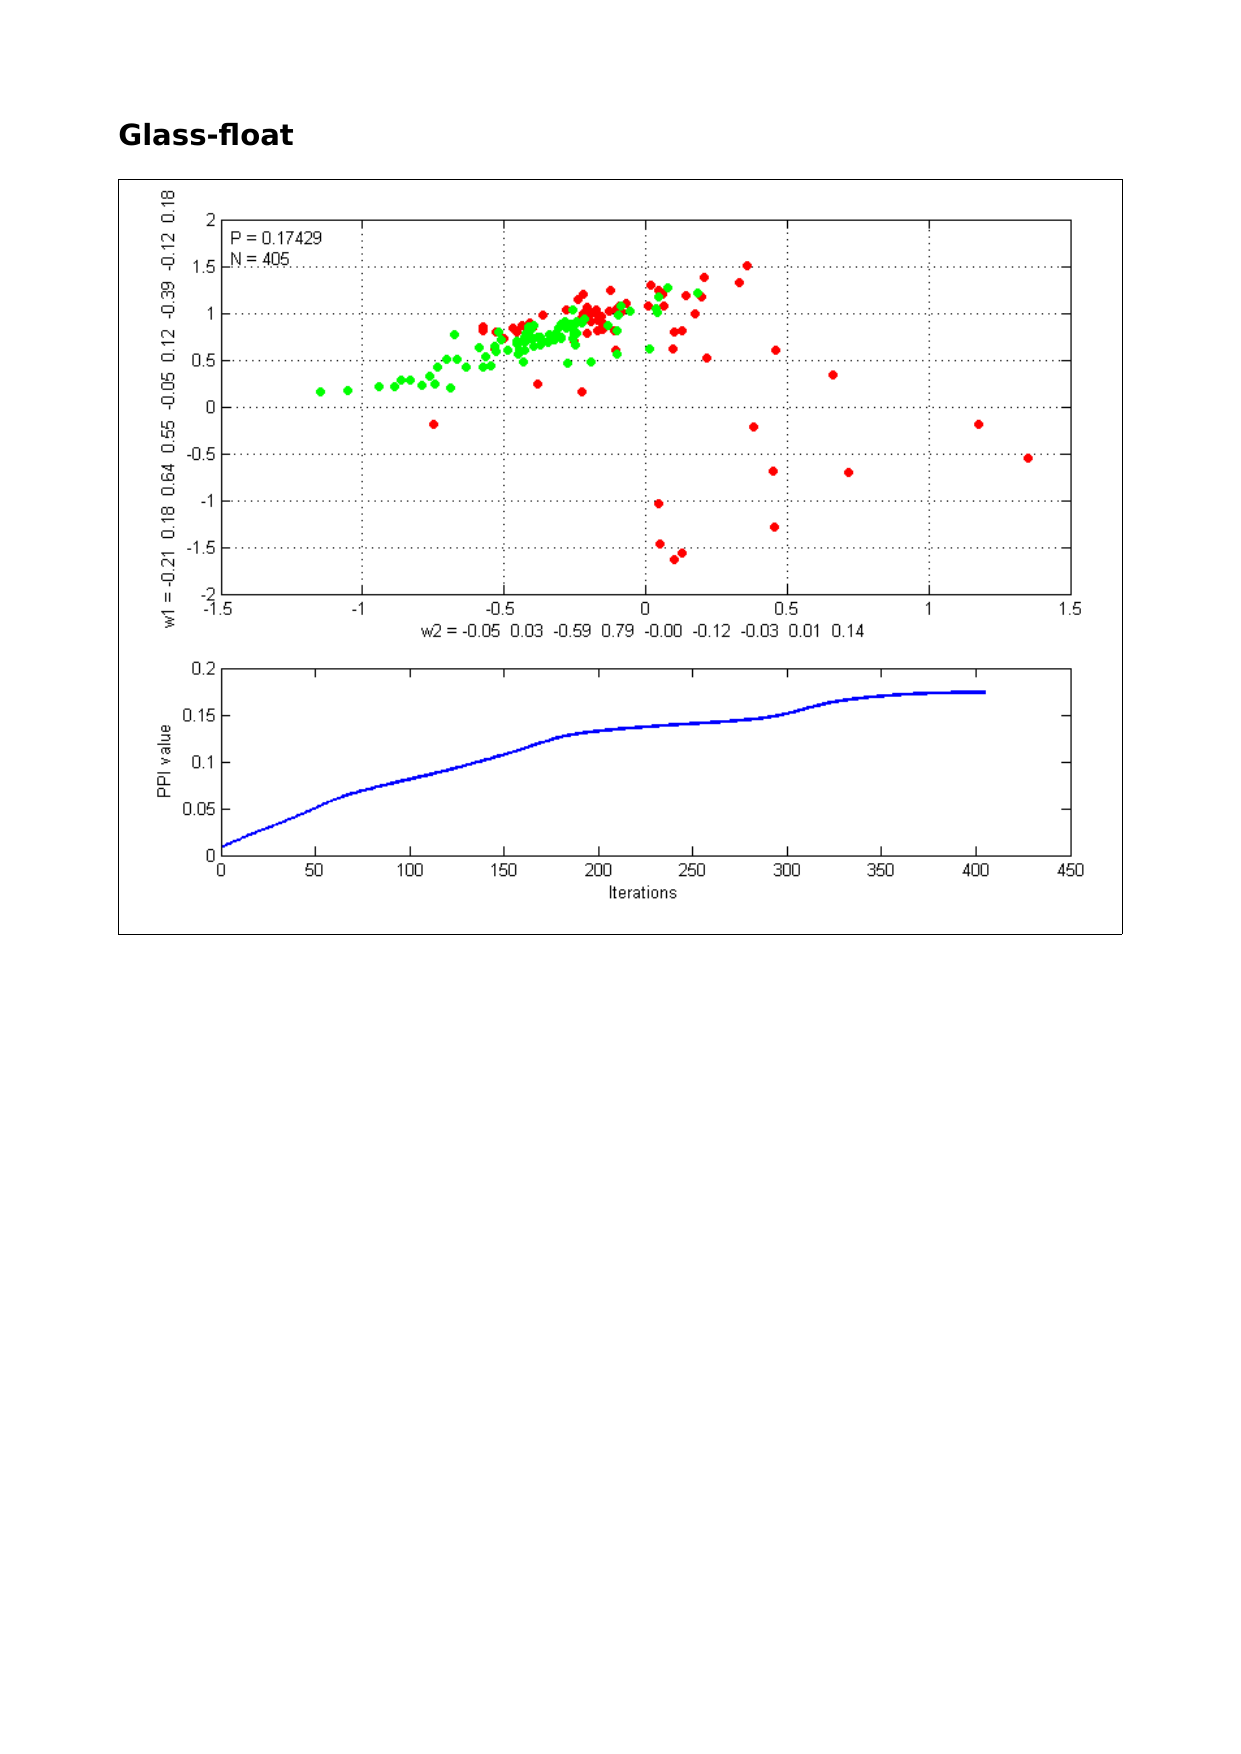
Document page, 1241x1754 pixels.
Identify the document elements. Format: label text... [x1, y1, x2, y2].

picture [121, 182, 1120, 931]
subtitle Glass-float [118, 118, 1122, 152]
table_header [119, 180, 1122, 934]
